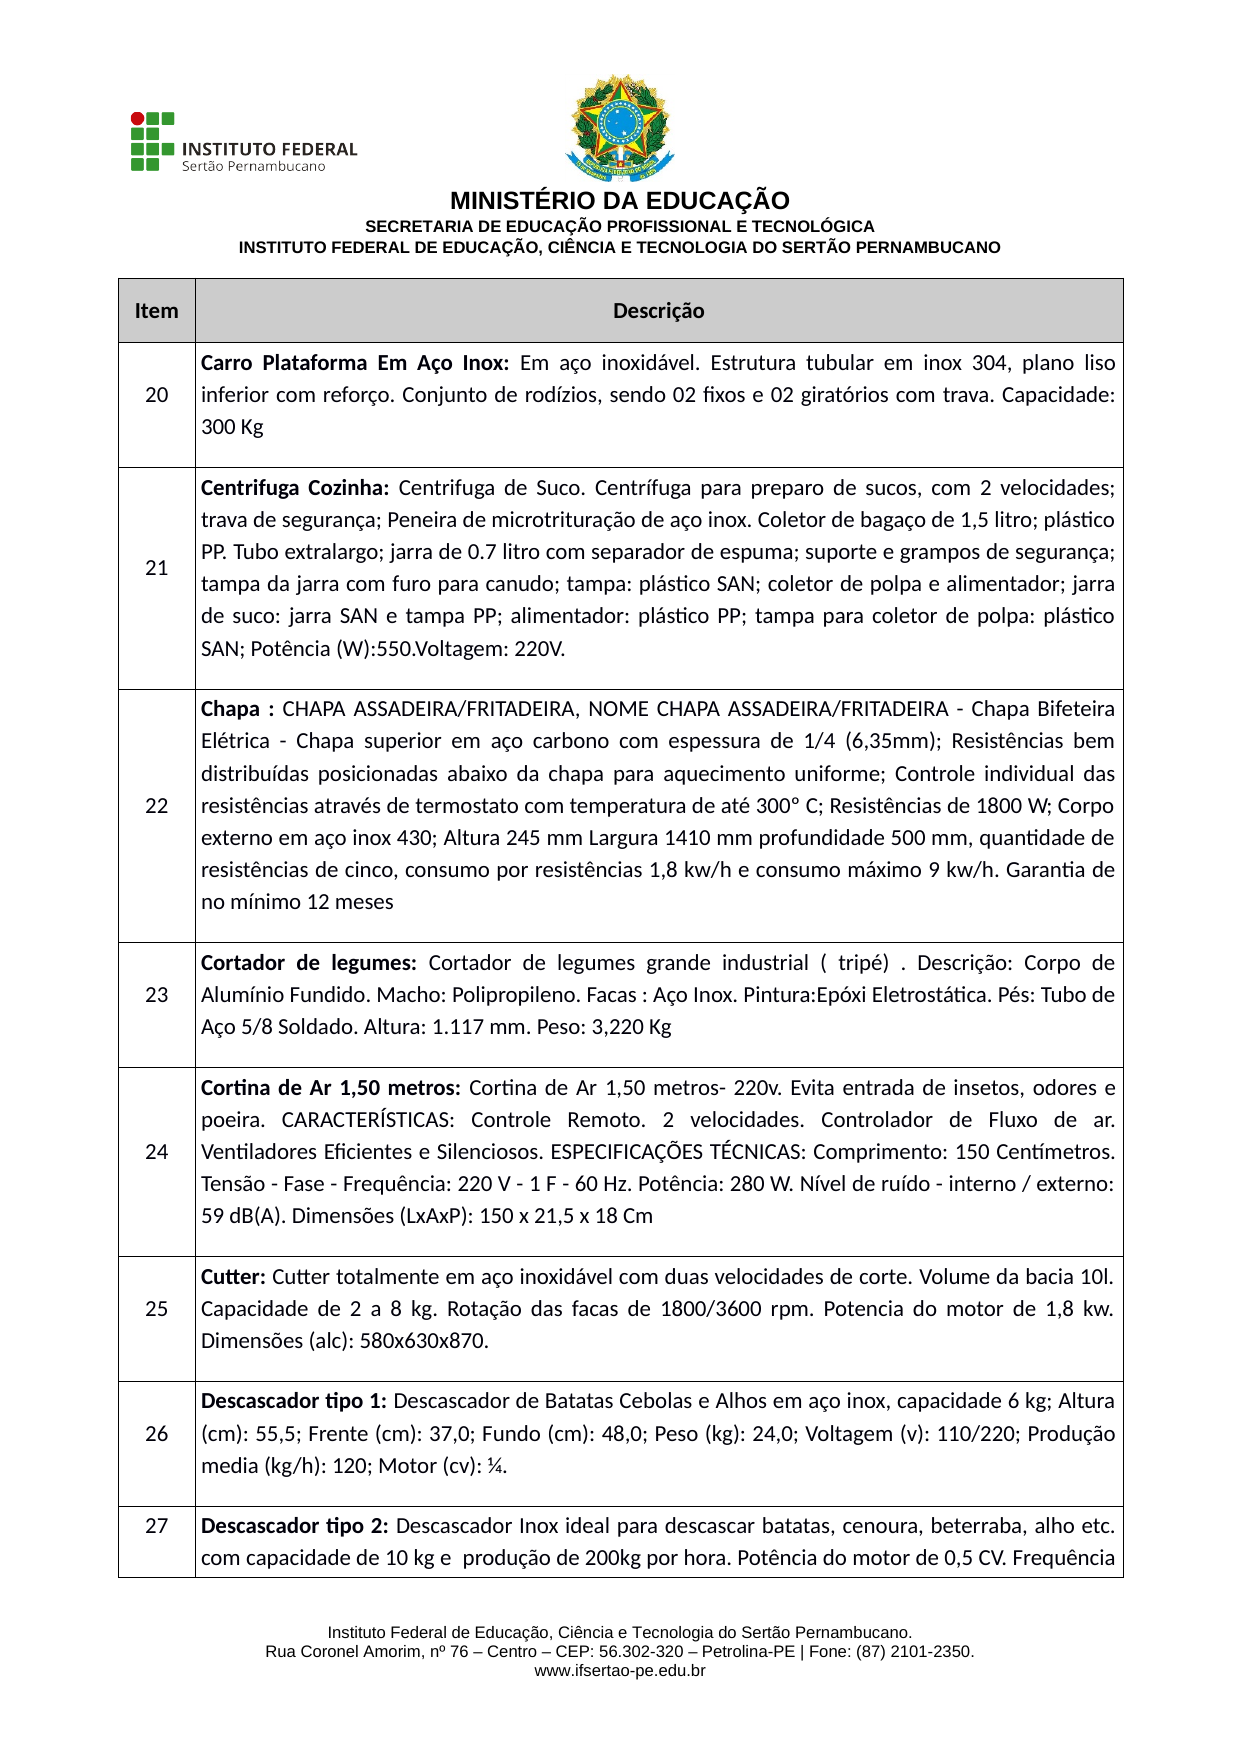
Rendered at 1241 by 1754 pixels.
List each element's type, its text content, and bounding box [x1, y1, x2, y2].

table_header Item [119, 279, 195, 342]
picture [565, 74, 675, 182]
table_cell 26 [119, 1382, 195, 1506]
table_cell Cutter: Cutter totalmente em aço inoxidável com duas velocidades de corte. Volume da bacia 10l. Capacidade de 2 a 8 kg. Rotação das facas de 1800/3600 rpm. Potencia do motor de 1,8 kw. Dimensões (alc): 580x630x870. [196, 1257, 1123, 1381]
table_cell 22 [119, 690, 195, 942]
table_cell Descascador tipo 1: Descascador de Batatas Cebolas e Alhos em aço inox, capacidade 6 kg; Altura (cm): 55,5; Frente (cm): 37,0; Fundo (cm): 48,0; Peso (kg): 24,0; Voltagem (v): 110/220; Produção media (kg/h): 120; Motor (cv): ¼. [196, 1382, 1123, 1506]
table_cell 24 [119, 1068, 195, 1256]
table_cell Cortador de legumes: Cortador de legumes grande industrial ( tripé) . Descrição: Corpo de Alumínio Fundido. Macho: Polipropileno. Facas : Aço Inox. Pintura:Epóxi Eletrostática. Pés: Tubo de Aço 5/8 Soldado. Altura: 1.117 mm. Peso: 3,220 Kg [196, 943, 1123, 1067]
table_cell 25 [119, 1257, 195, 1381]
table_cell Descascador tipo 2: Descascador Inox ideal para descascar batatas, cenoura, beterraba, alho etc. com capacidade de 10 kg e produção de 200kg por hora. Potência do motor de 0,5 CV. Frequência [196, 1507, 1123, 1577]
table_cell 20 [119, 343, 195, 467]
table_cell Centrifuga Cozinha: Centrifuga de Suco. Centrífuga para preparo de sucos, com 2 velocidades; trava de segurança; Peneira de microtrituração de aço inox. Coletor de bagaço de 1,5 litro; plástico PP. Tubo extralargo; jarra de 0.7 litro com separador de espuma; suporte e grampos de segurança; tampa da jarra com furo para canudo; tampa: plástico SAN; coletor de polpa e alimentador; jarra de suco: jarra SAN e tampa PP; alimentador: plástico PP; tampa para coletor de polpa: plástico SAN; Potência (W):550.Voltagem: 220V. [196, 468, 1123, 688]
table_header Descrição [196, 279, 1123, 342]
table_cell Chapa : CHAPA ASSADEIRA/FRITADEIRA, NOME CHAPA ASSADEIRA/FRITADEIRA - Chapa Bifeteira Elétrica - Chapa superior em aço carbono com espessura de 1/4 (6,35mm); Resistências bem distribuídas posicionadas abaixo da chapa para aquecimento uniforme; Controle individual das resistências através de termostato com temperatura de até 300º C; Resistências de 1800 W; Corpo externo em aço inox 430; Altura 245 mm Largura 1410 mm profundidade 500 mm, quantidade de resistências de cinco, consumo por resistências 1,8 kw/h e consumo máximo 9 kw/h. Garantia de no mínimo 12 meses [196, 690, 1123, 942]
table_cell Carro Plataforma Em Aço Inox: Em aço inoxidável. Estrutura tubular em inox 304, plano liso inferior com reforço. Conjunto de rodízios, sendo 02 fixos e 02 giratórios com trava. Capacidade: 300 Kg [196, 343, 1123, 467]
table_cell 23 [119, 943, 195, 1067]
table_cell 27 [119, 1507, 195, 1577]
picture [130, 112, 358, 171]
table_cell 21 [119, 468, 195, 688]
table_cell Cortina de Ar 1,50 metros: Cortina de Ar 1,50 metros- 220v. Evita entrada de insetos, odores e poeira. CARACTERÍSTICAS: Controle Remoto. 2 velocidades. Controlador de Fluxo de ar. Ventiladores Eficientes e Silenciosos. ESPECIFICAÇÕES TÉCNICAS: Comprimento: 150 Centímetros. Tensão - Fase - Frequência: 220 V - 1 F - 60 Hz. Potência: 280 W. Nível de ruído - interno / externo: 59 dB(A). Dimensões (LxAxP): 150 x 21,5 x 18 Cm [196, 1068, 1123, 1256]
